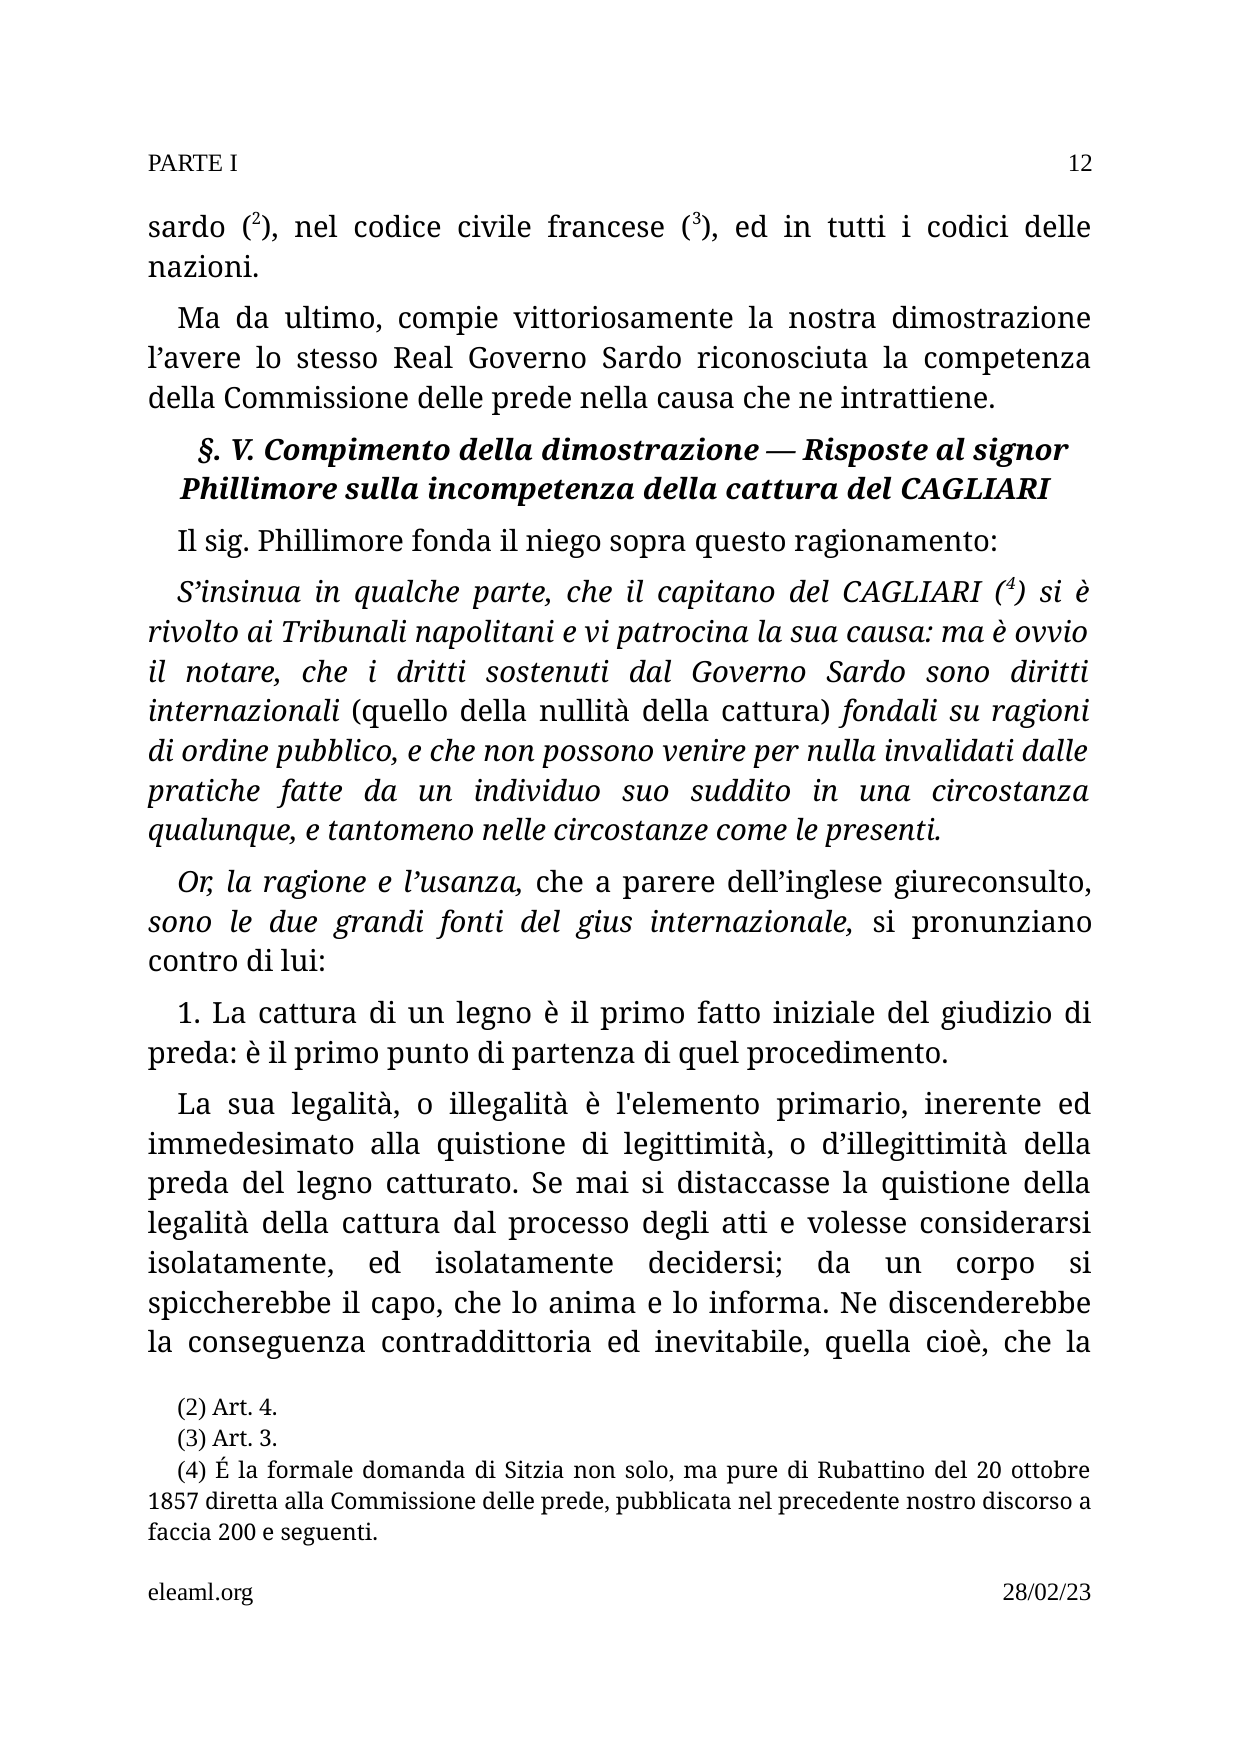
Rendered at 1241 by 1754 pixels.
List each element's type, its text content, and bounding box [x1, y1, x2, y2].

text Art. 3. [148, 1422, 1093, 1454]
text La sua legalità, o illegalità è l'elemento primario, inerente ed immedesimato alla quistione di legittimità, o d’illegittimità della preda del legno catturato. Se mai si distaccasse la quistione della legalità della cattura dal processo degli atti e volesse considerarsi isolatamente, ed isolatamente decidersi; da un corpo si spiccherebbe il capo, che lo anima e lo informa. Ne discenderebbe la conseguenza contraddittoria ed inevitabile, quella cioè, che la [148, 1083, 1093, 1361]
text Art. 4. [148, 1391, 1093, 1422]
text Il sig. Phillimore fonda il niego sopra questo ragionamento: [148, 520, 1093, 560]
subtitle §. V. Compimento della dimostrazione — Risposte al signor Phillimore sulla incompetenza della cattura del CAGLIARI [148, 429, 1093, 508]
text É la formale domanda di Sitzia non solo, ma pure di Rubattino del 20 ottobre 1857 diretta alla Commissione delle prede, pubblicata nel precedente nostro discorso a faccia 200 e seguenti. [148, 1454, 1093, 1547]
text S’insinua in qualche parte, che il capitano del CAGLIARI () si è rivolto ai Tribunali napolitani e vi patrocina la sua causa: ma è ovvio il notare, che i dritti sostenuti dal Governo Sardo sono diritti internazionali (quello della nullità della cattura) fondali su ragioni di ordine pubblico, e che non possono venire per nulla invalidati dalle pratiche fatte da un individuo suo suddito in una circostanza qualunque, e tantomeno nelle circostanze come le presenti. [148, 572, 1093, 849]
text Lo stesso principio generale si trova prefisso nel codice civile sardo (), nel codice civile francese (), ed in tutti i codici delle nazioni. [148, 207, 1093, 286]
text 1. La cattura di un legno è il primo fatto iniziale del giudizio di preda: è il primo punto di partenza di quel procedimento. [148, 992, 1093, 1072]
text Or, la ragione e l’usanza, che a parere dell’inglese giureconsulto, sono le due grandi fonti del gius internazionale, si pronunziano contro di lui: [148, 861, 1093, 980]
text Ma da ultimo, compie vittoriosamente la nostra dimostrazione l’avere lo stesso Real Governo Sardo riconosciuta la competenza della Commissione delle prede nella causa che ne intrattiene. [148, 298, 1093, 417]
